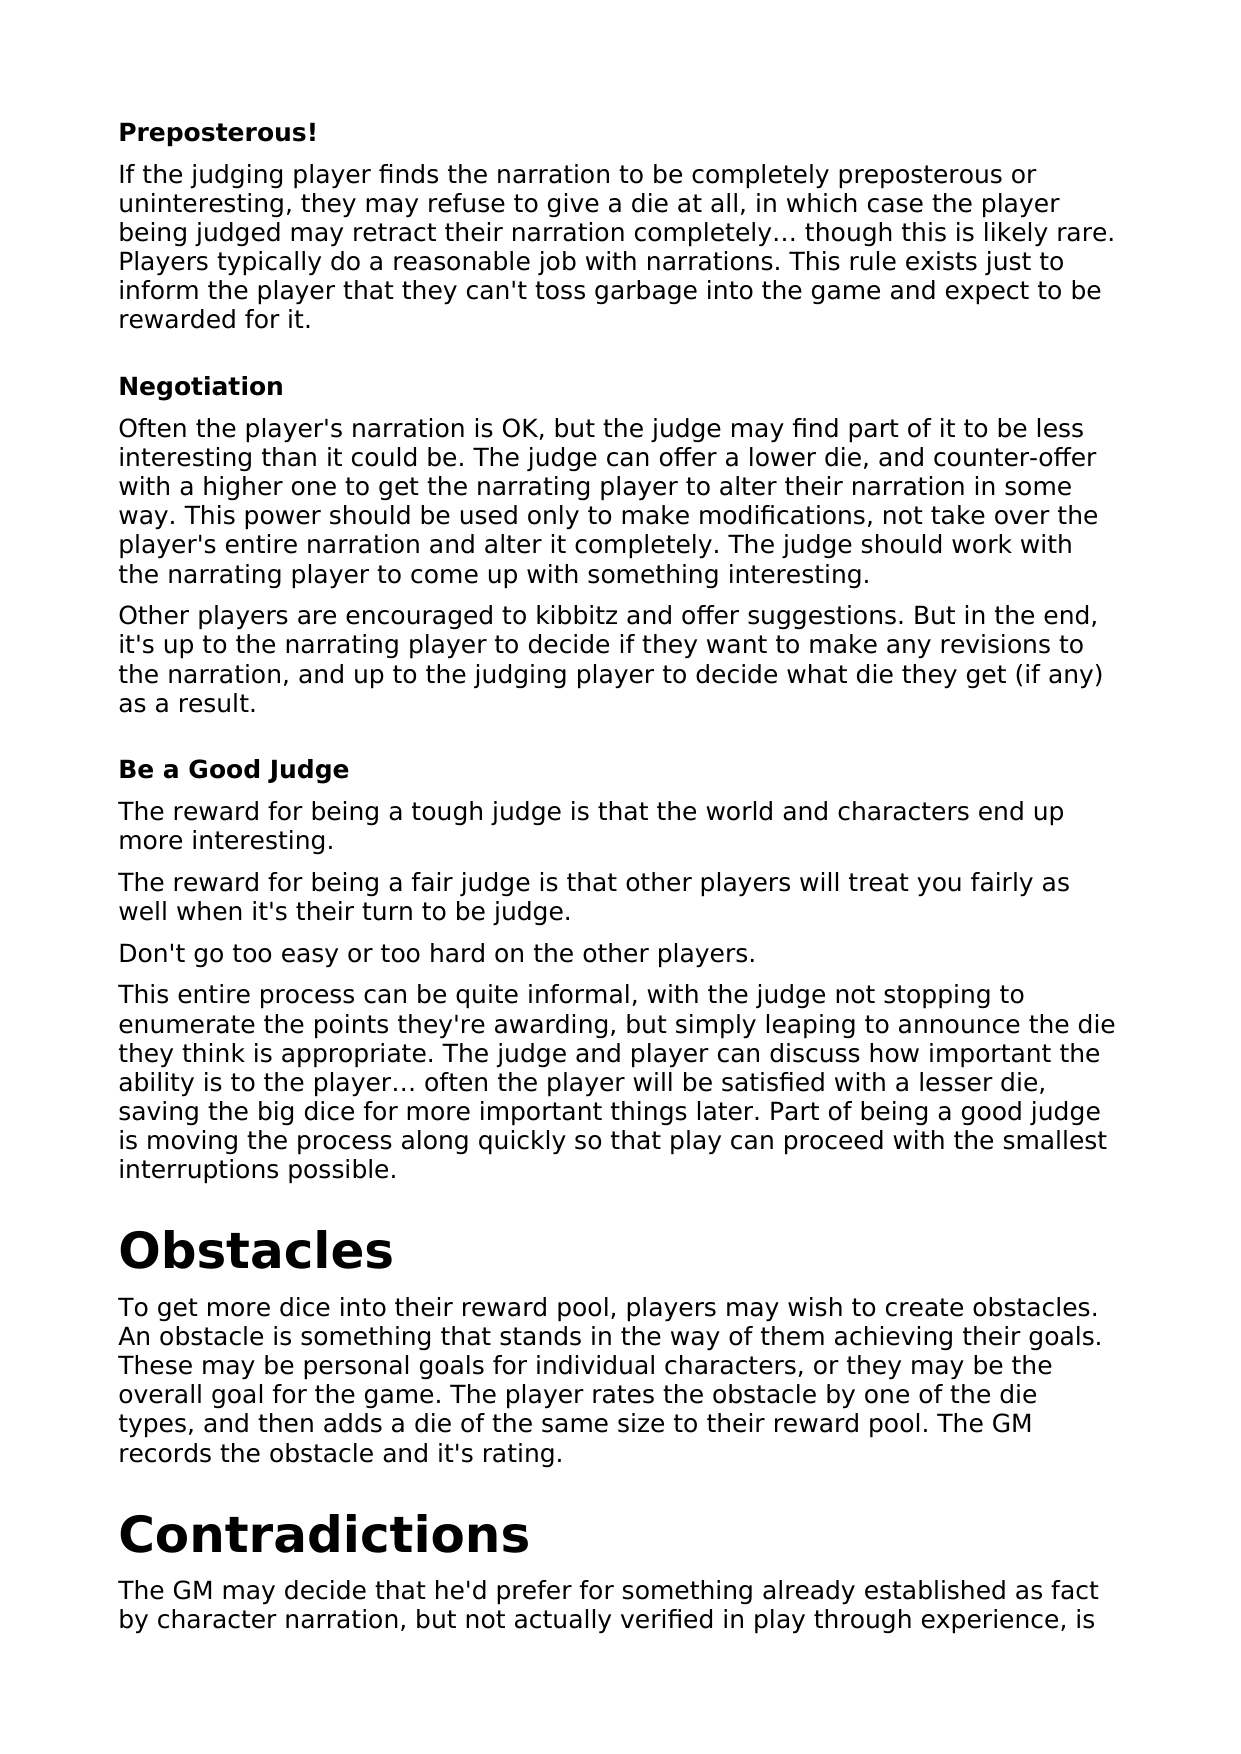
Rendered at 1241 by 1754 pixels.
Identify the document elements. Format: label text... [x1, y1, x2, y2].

text If the judging player finds the narration to be completely preposterous or uninteresting, they may refuse to give a die at all, in which case the player being judged may retract their narration completely… though this is likely rare. Players typically do a reasonable job with narrations. This rule exists just to inform the player that they can't toss garbage into the game and expect to be rewarded for it. [118, 160, 1122, 335]
text Other players are encouraged to kibbitz and offer suggestions. But in the end, it's up to the narrating player to decide if they want to make any revisions to the narration, and up to the judging player to decide what die they get (if any) as a result. [118, 601, 1122, 718]
text The reward for being a tough judge is that the world and characters end up more interesting. [118, 797, 1122, 856]
text This entire process can be quite informal, with the judge not stopping to enumerate the points they're awarding, but simply leaping to announce the die they think is appropriate. The judge and player can discuss how important the ability is to the player… often the player will be satisfied with a lesser die, saving the big dice for more important things later. Part of being a good judge is moving the process along quickly so that play can proceed with the smallest interruptions possible. [118, 981, 1122, 1185]
text The reward for being a fair judge is that other players will treat you fairly as well when it's their turn to be judge. [118, 868, 1122, 926]
subtitle Preposterous! [118, 118, 1122, 147]
text To get more dice into their reward pool, players may wish to create obstacles. An obstacle is something that stands in the way of them achieving their goals. These may be personal goals for individual characters, or they may be the overall goal for the game. The player rates the obstacle by one of the die types, and then adds a die of the same size to their reward pool. The GM records the obstacle and it's rating. [118, 1293, 1122, 1468]
text Often the player's narration is OK, but the judge may find part of it to be less interesting than it could be. The judge can offer a lower die, and counter-offer with a higher one to get the narrating player to alter their narration in some way. This power should be used only to make modifications, not take over the player's entire narration and alter it completely. The judge should work with the narrating player to come up with something interesting. [118, 414, 1122, 589]
text Don't go too easy or too hard on the other players. [118, 939, 1122, 968]
subtitle Be a Good Judge [118, 756, 1122, 785]
subtitle Contradictions [118, 1506, 1122, 1564]
text The GM may decide that he'd prefer for something already established as fact by character narration, but not actually verified in play through experience, is [118, 1576, 1122, 1634]
subtitle Negotiation [118, 372, 1122, 401]
subtitle Obstacles [118, 1222, 1122, 1281]
